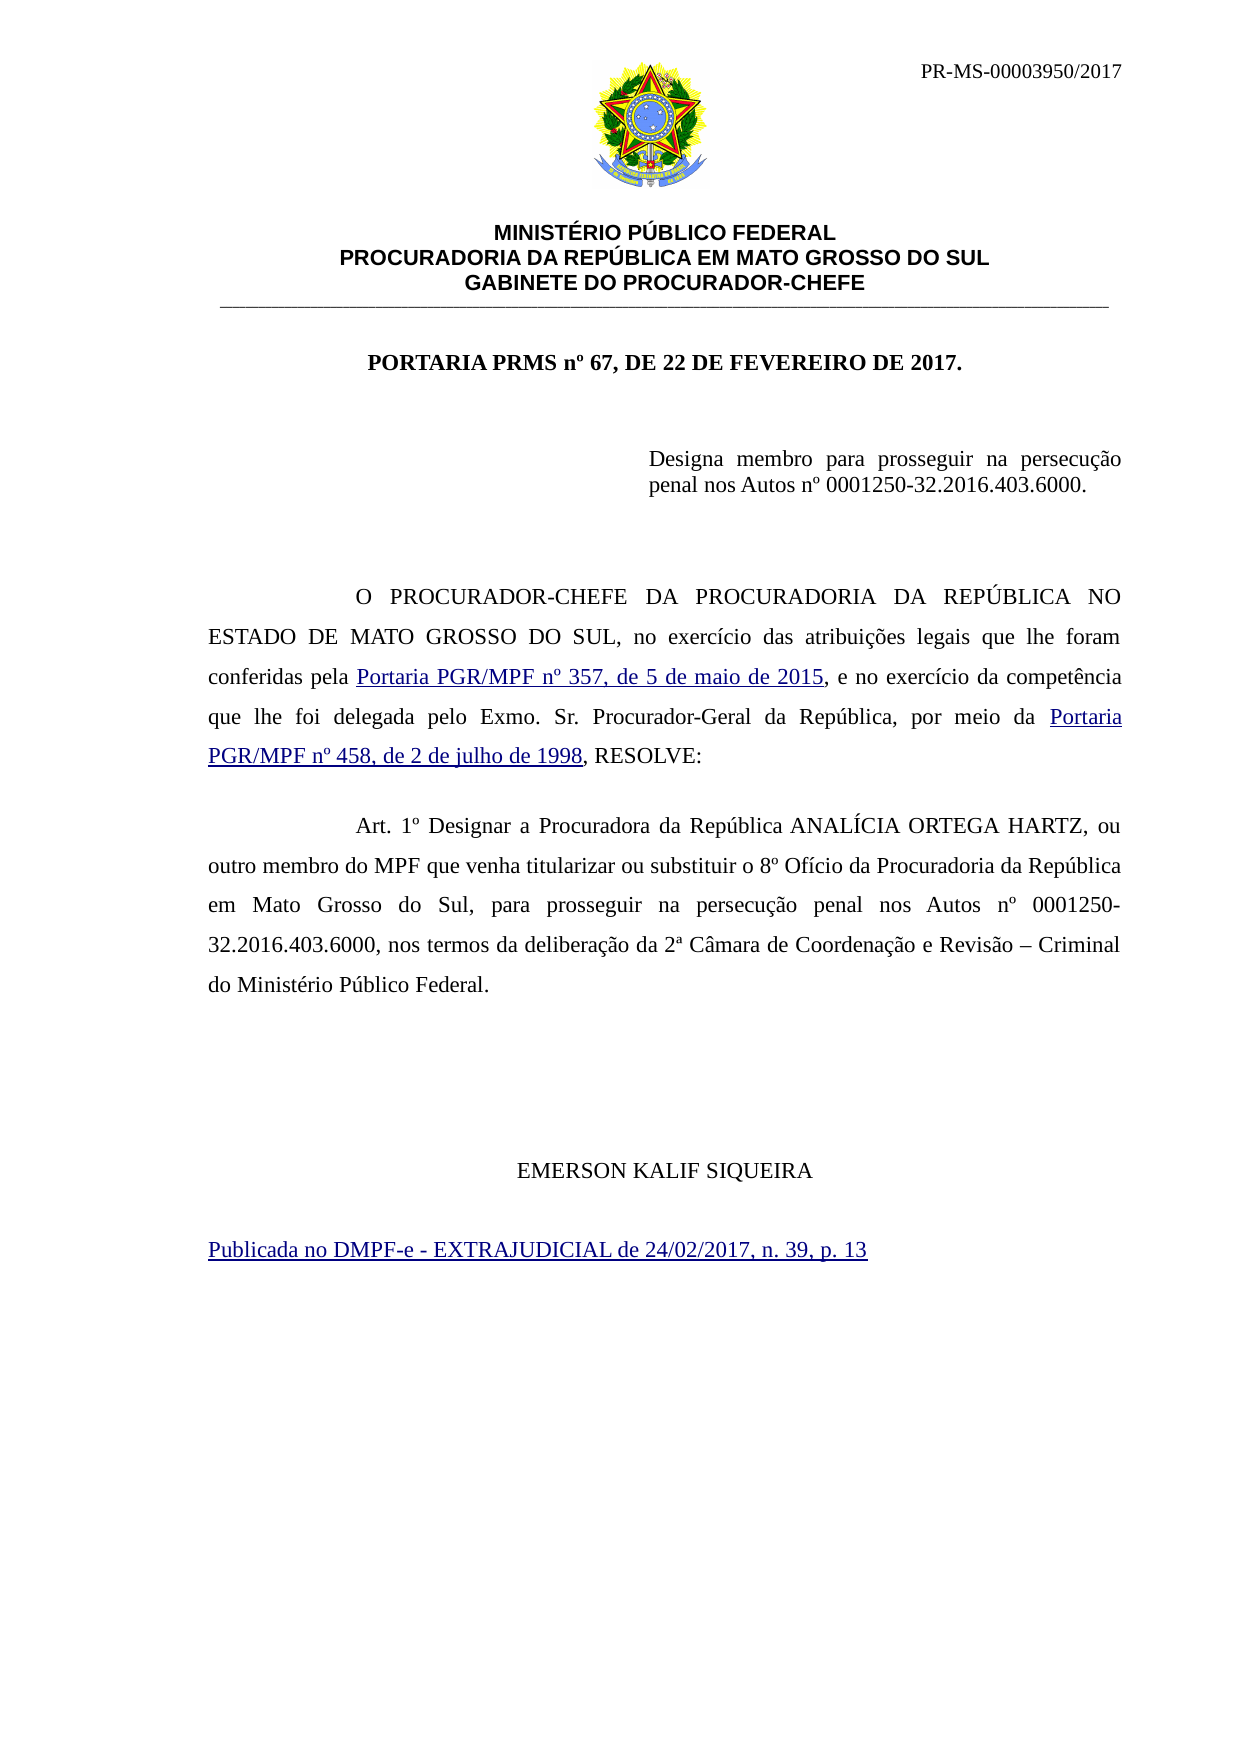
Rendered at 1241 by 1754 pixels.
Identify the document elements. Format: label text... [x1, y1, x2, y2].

text Designa membro para prosseguir na persecução penal nos Autos nº 0001250-32.2016.403.6000. [648, 444, 1122, 498]
text O PROCURADOR-CHEFE DA PROCURADORIA DA REPÚBLICA NO ESTADO DE MATO GROSSO DO SUL, no exercício das atribuições legais que lhe foram conferidas pela Portaria PGR/MPF nº 357, de 5 de maio de 2015, e no exercício da competência que lhe foi delegada pelo Exmo. Sr. Procurador-Geral da República, por meio da Portaria PGR/MPF nº 458, de 2 de julho de 1998, RESOLVE: [208, 583, 1122, 769]
text Publicada no DMPF-e - EXTRAJUDICIAL de 24/02/2017, n. 39, p. 13 [208, 1236, 1122, 1263]
text EMERSON KALIF SIQUEIRA [208, 1157, 1122, 1183]
picture [591, 60, 710, 189]
text Art. 1º Designar a Procuradora da República ANALÍCIA ORTEGA HARTZ, ou outro membro do MPF que venha titularizar ou substituir o 8º Ofício da Procuradoria da República em Mato Grosso do Sul, para prosseguir na persecução penal nos Autos nº 0001250-32.2016.403.6000, nos termos da deliberação da 2ª Câmara de Coordenação e Revisão – Criminal do Ministério Público Federal. [208, 812, 1122, 997]
text PORTARIA PRMS nº 67, DE 22 DE FEVEREIRO DE 2017. [208, 349, 1122, 375]
